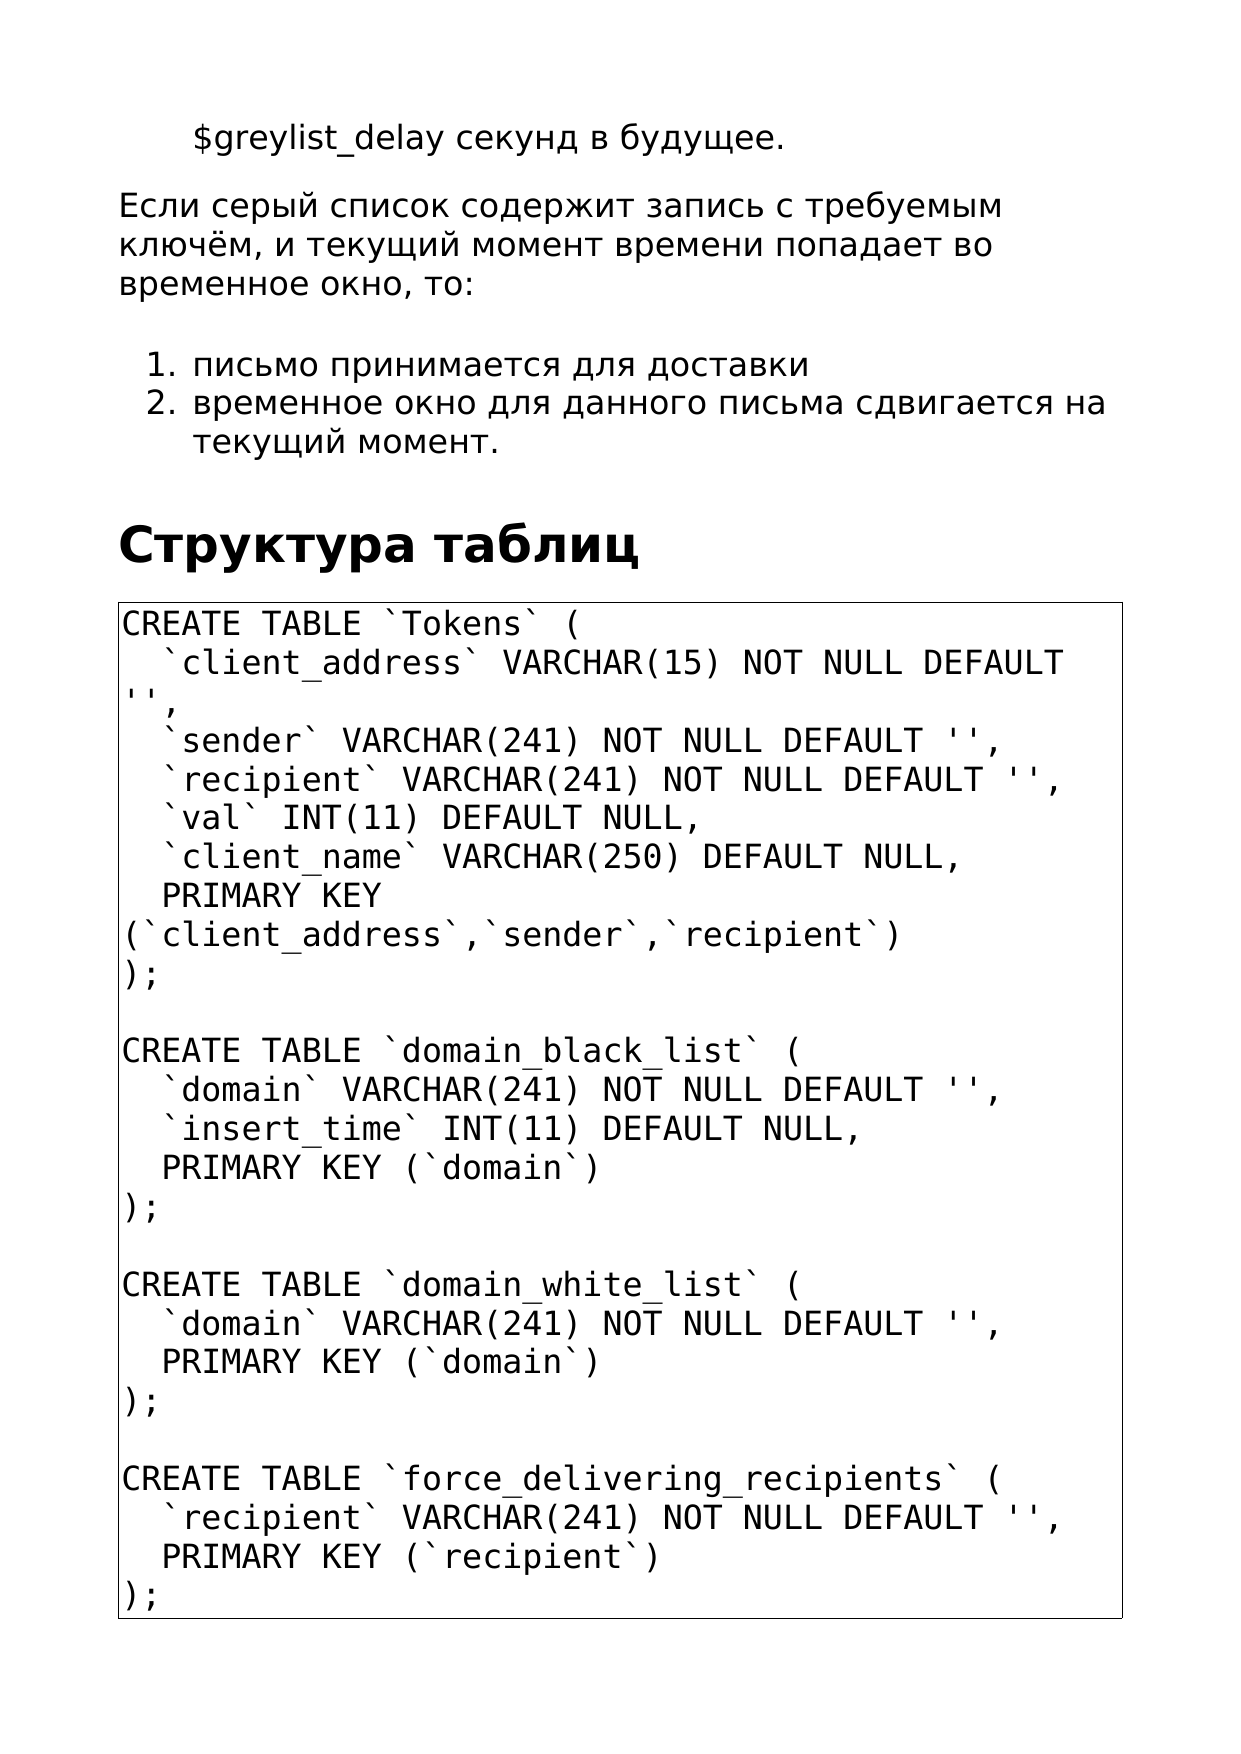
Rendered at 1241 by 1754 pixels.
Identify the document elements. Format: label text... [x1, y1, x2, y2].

table_header CREATE TABLE `Tokens` ( `client_address` VARCHAR(15) NOT NULL DEFAULT '', `sender` VARCHAR(241) NOT NULL DEFAULT '', `recipient` VARCHAR(241) NOT NULL DEFAULT '', `val` INT(11) DEFAULT NULL, `client_name` VARCHAR(250) DEFAULT NULL, PRIMARY KEY (`client_address`,`sender`,`recipient`) ); CREATE TABLE `domain_black_list` ( `domain` VARCHAR(241) NOT NULL DEFAULT '', `insert_time` INT(11) DEFAULT NULL, PRIMARY KEY (`domain`) ); CREATE TABLE `domain_white_list` ( `domain` VARCHAR(241) NOT NULL DEFAULT '', PRIMARY KEY (`domain`) ); CREATE TABLE `force_delivering_recipients` ( `recipient` VARCHAR(241) NOT NULL DEFAULT '', PRIMARY KEY (`recipient`) ); [119, 603, 1122, 1618]
list письмо принимается для доставки [177, 345, 1122, 384]
list $greylist_delay секунд в будущее. [177, 118, 1122, 157]
text Если серый список содержит запись с требуемым ключём, и текущий момент времени попадает во временное окно, то: [118, 186, 1122, 303]
subtitle Структура таблиц [118, 516, 1122, 574]
list временное окно для данного письма сдвигается на текущий момент. [177, 384, 1122, 462]
